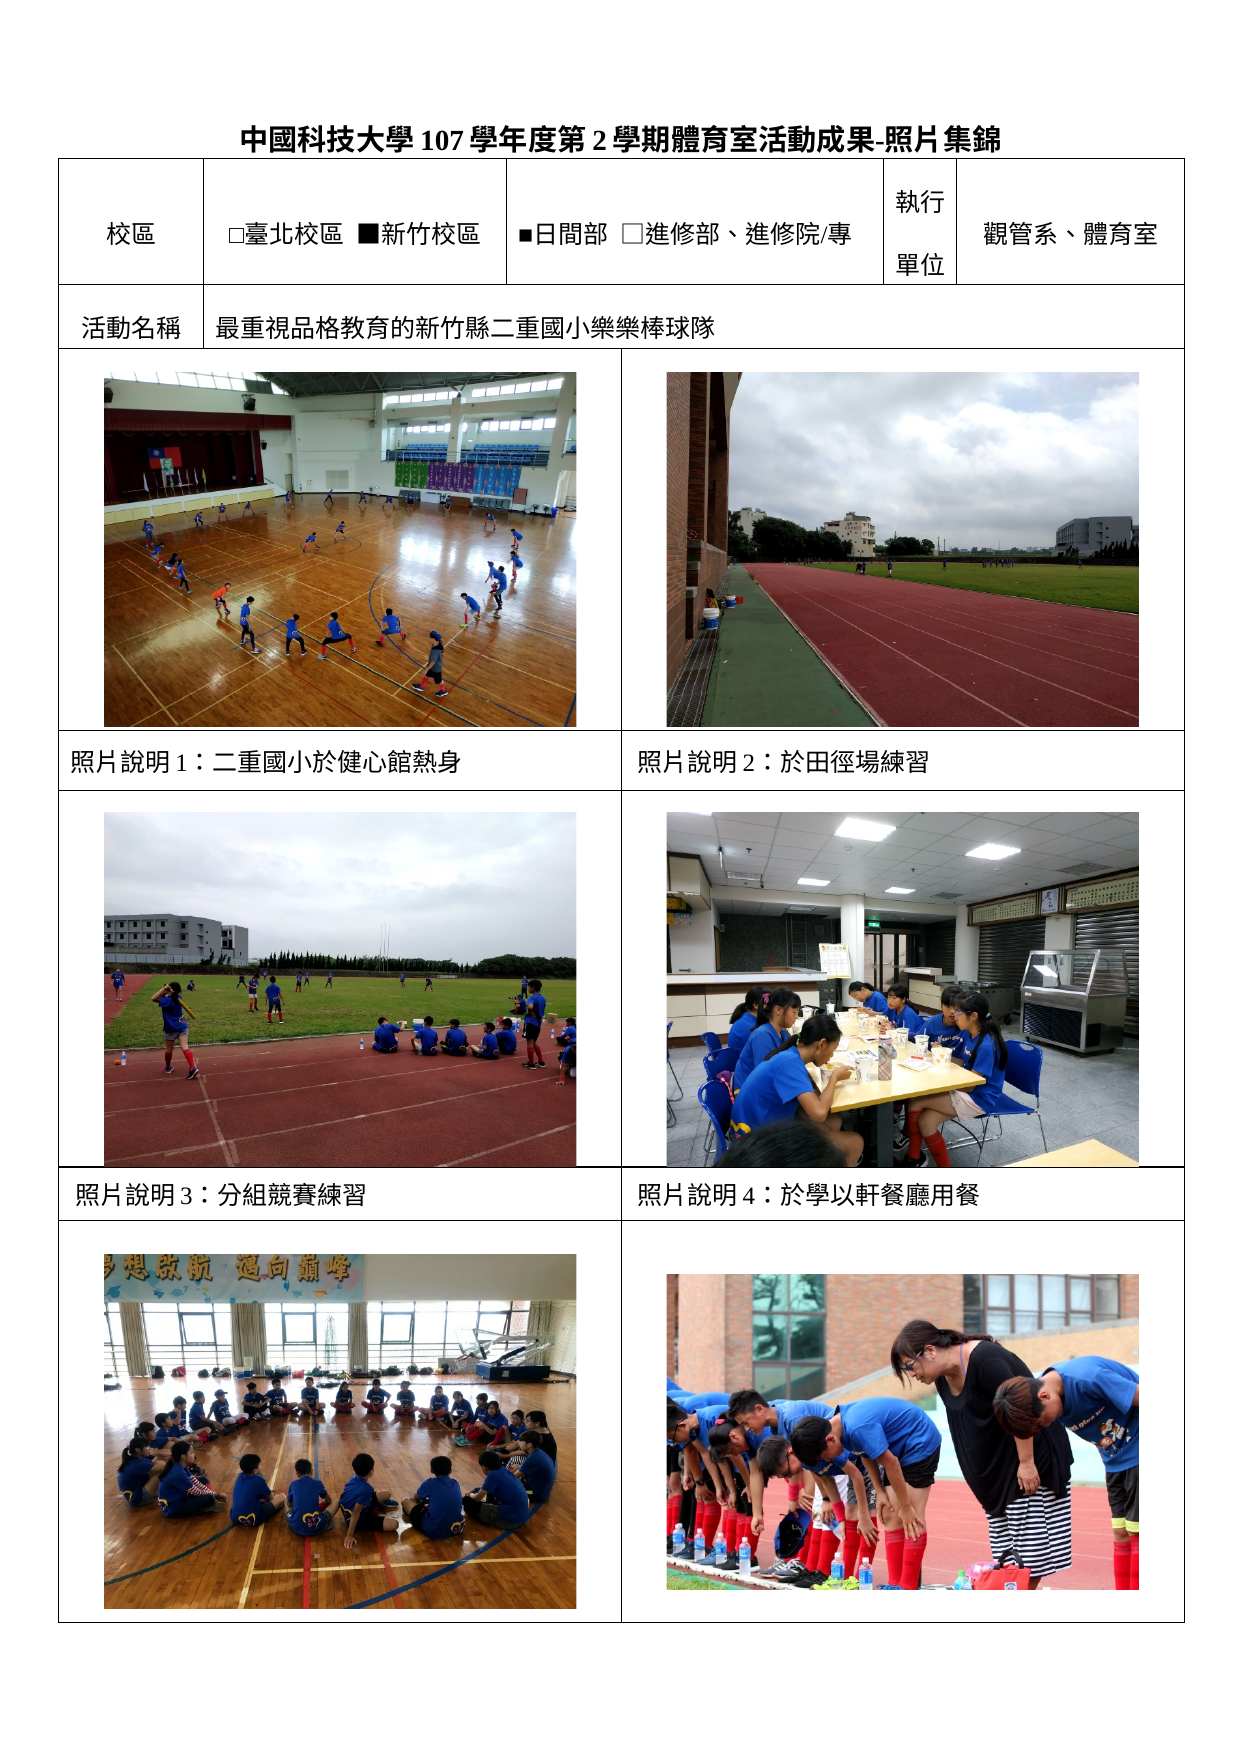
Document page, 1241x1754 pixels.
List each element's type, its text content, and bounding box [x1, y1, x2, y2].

table_header □臺北校區 ■新竹校區 [204, 159, 506, 284]
table_header 觀管系、體育室 [957, 159, 1184, 284]
table_cell 照片說明2：於田徑場練習 [622, 731, 1184, 790]
table_cell [59, 349, 621, 729]
table_cell [622, 791, 1184, 1166]
text 中國科技大學107學年度第2學期體育室活動成果-照片集錦 [104, 96, 1136, 158]
table_cell [59, 791, 621, 1166]
table_cell [59, 1221, 621, 1622]
table_header ■日間部 □進修部、進修院/專 [507, 159, 883, 284]
table_cell 照片說明3：分組競賽練習 [59, 1168, 621, 1219]
table_header 執行單位 [884, 159, 956, 284]
table_cell [622, 349, 1184, 729]
table_cell 照片說明1：二重國小於健心館熱身 [59, 731, 621, 790]
table_header 校區 [59, 159, 203, 284]
table_cell 最重視品格教育的新竹縣二重國小樂樂棒球隊 [204, 285, 1184, 348]
table_cell 活動名稱 [59, 285, 203, 348]
table_cell 照片說明4：於學以軒餐廳用餐 [622, 1168, 1184, 1219]
table_cell [622, 1221, 1184, 1622]
